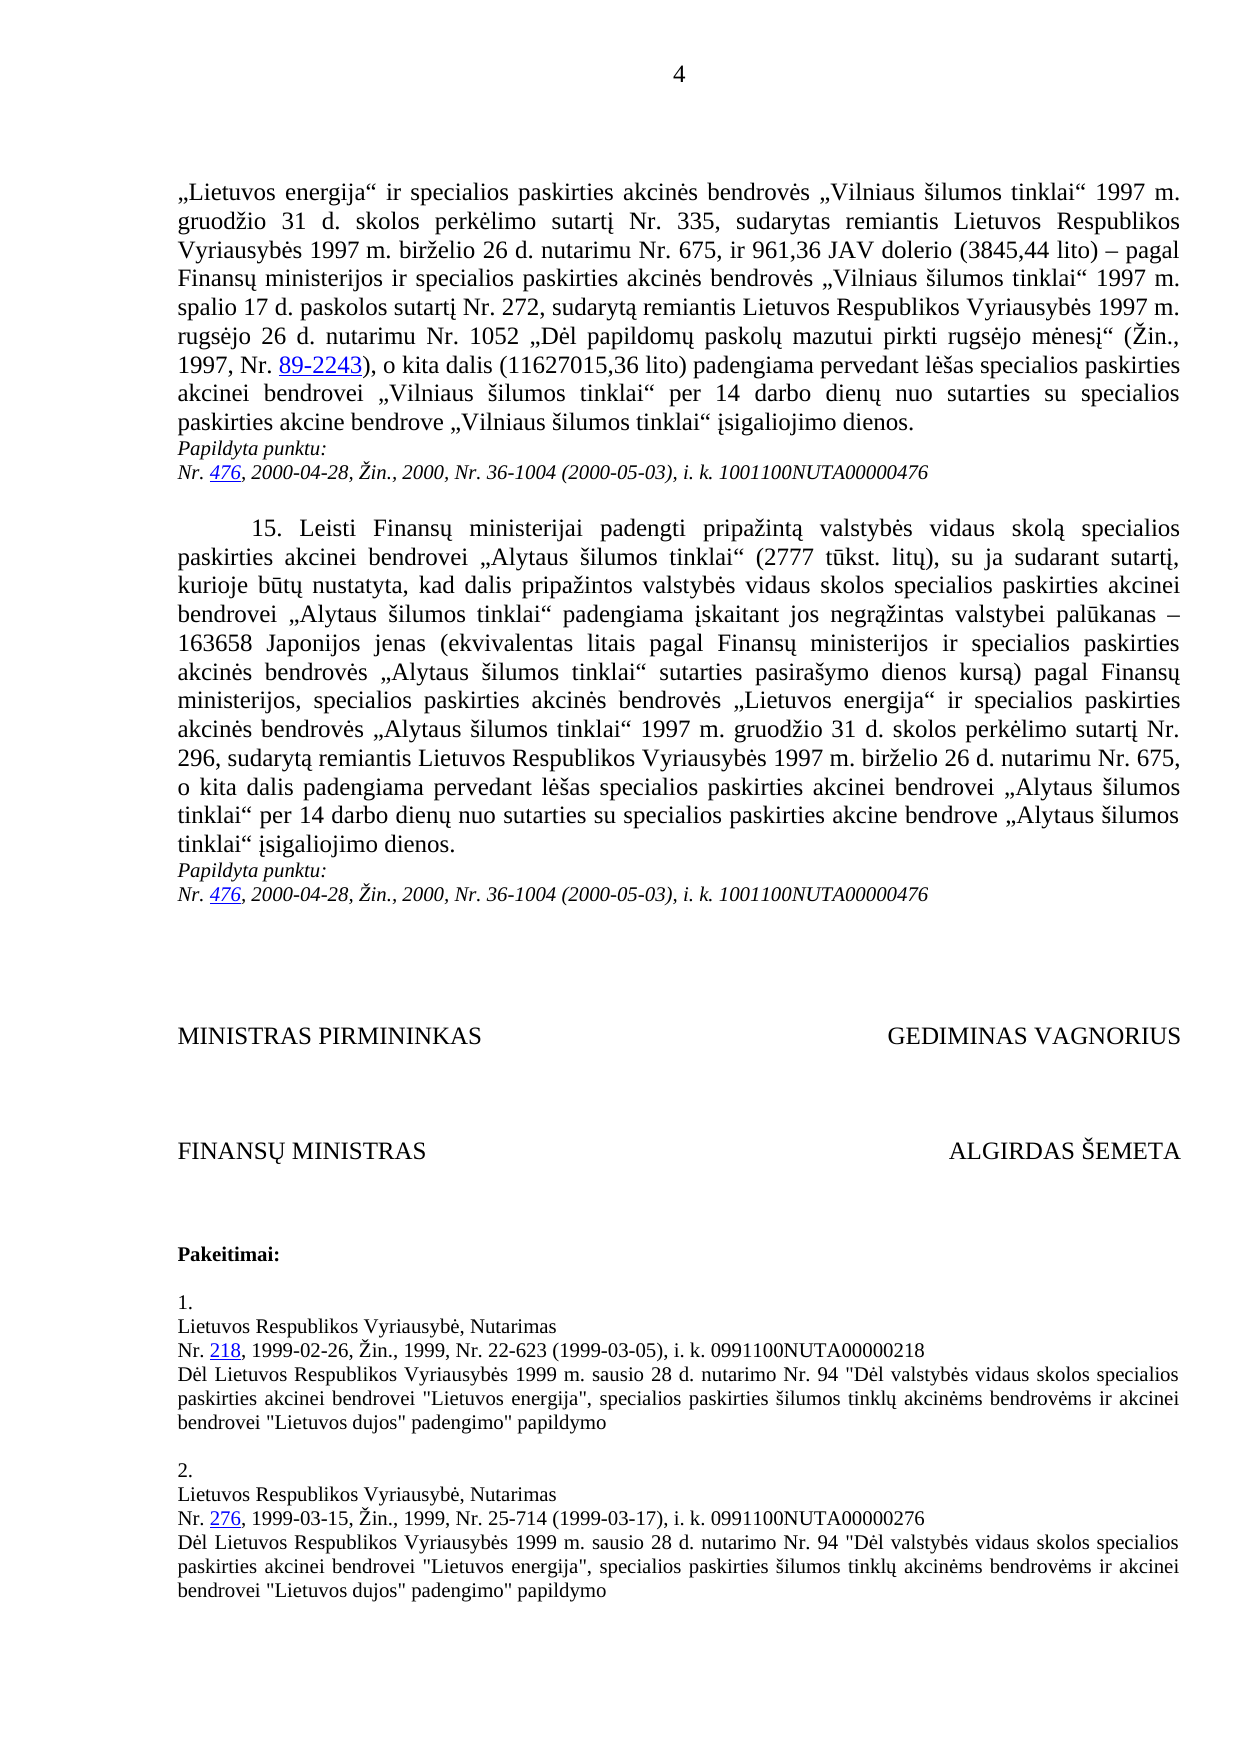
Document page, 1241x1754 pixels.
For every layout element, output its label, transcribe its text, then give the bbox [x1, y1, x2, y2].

text Papildyta punktu: [177, 858, 1181, 882]
text FINANSŲ MINISTRAS ALGIRDAS ŠEMETA [177, 1136, 1181, 1165]
text 15. Leisti Finansų ministerijai padengti pripažintą valstybės vidaus skolą specialios paskirties akcinei bendrovei „Alytaus šilumos tinklai“ (2777 tūkst. litų), su ja sudarant sutartį, kurioje būtų nustatyta, kad dalis pripažintos valstybės vidaus skolos specialios paskirties akcinei bendrovei „Alytaus šilumos tinklai“ padengiama įskaitant jos negrąžintas valstybei palūkanas – 163658 Japonijos jenas (ekvivalentas litais pagal Finansų ministerijos ir specialios paskirties akcinės bendrovės „Alytaus šilumos tinklai“ sutarties pasirašymo dienos kursą) pagal Finansų ministerijos, specialios paskirties akcinės bendrovės „Lietuvos energija“ ir specialios paskirties akcinės bendrovės „Alytaus šilumos tinklai“ 1997 m. gruodžio 31 d. skolos perkėlimo sutartį Nr. 296, sudarytą remiantis Lietuvos Respublikos Vyriausybės 1997 m. birželio 26 d. nutarimu Nr. 675, o kita dalis padengiama pervedant lėšas specialios paskirties akcinei bendrovei „Alytaus šilumos tinklai“ per 14 darbo dienų nuo sutarties su specialios paskirties akcine bendrove „Alytaus šilumos tinklai“ įsigaliojimo dienos. [177, 513, 1181, 858]
text Nr. 476, 2000-04-28, Žin., 2000, Nr. 36-1004 (2000-05-03), i. k. 1001100NUTA00000476 [177, 460, 1181, 484]
text „Lietuvos energija“ ir specialios paskirties akcinės bendrovės „Vilniaus šilumos tinklai“ 1997 m. gruodžio 31 d. skolos perkėlimo sutartį Nr. 335, sudarytas remiantis Lietuvos Respublikos Vyriausybės 1997 m. birželio 26 d. nutarimu Nr. 675, ir 961,36 JAV dolerio (3845,44 lito) – pagal Finansų ministerijos ir specialios paskirties akcinės bendrovės „Vilniaus šilumos tinklai“ 1997 m. spalio 17 d. paskolos sutartį Nr. 272, sudarytą remiantis Lietuvos Respublikos Vyriausybės 1997 m. rugsėjo 26 d. nutarimu Nr. 1052 „Dėl papildomų paskolų mazutui pirkti rugsėjo mėnesį“ (Žin., 1997, Nr. 89-2243), o kita dalis (11627015,36 lito) padengiama pervedant lėšas specialios paskirties akcinei bendrovei „Vilniaus šilumos tinklai“ per 14 darbo dienų nuo sutarties su specialios paskirties akcine bendrove „Vilniaus šilumos tinklai“ įsigaliojimo dienos. [177, 177, 1181, 436]
text Nr. 276, 1999-03-15, Žin., 1999, Nr. 25-714 (1999-03-17), i. k. 0991100NUTA00000276 [177, 1506, 1181, 1530]
text Pakeitimai: [177, 1242, 1181, 1266]
text Dėl Lietuvos Respublikos Vyriausybės 1999 m. sausio 28 d. nutarimo Nr. 94 "Dėl valstybės vidaus skolos specialios paskirties akcinei bendrovei "Lietuvos energija", specialios paskirties šilumos tinklų akcinėms bendrovėms ir akcinei bendrovei "Lietuvos dujos" padengimo" papildymo [177, 1530, 1181, 1602]
text Dėl Lietuvos Respublikos Vyriausybės 1999 m. sausio 28 d. nutarimo Nr. 94 "Dėl valstybės vidaus skolos specialios paskirties akcinei bendrovei "Lietuvos energija", specialios paskirties šilumos tinklų akcinėms bendrovėms ir akcinei bendrovei "Lietuvos dujos" padengimo" papildymo [177, 1362, 1181, 1434]
text 1. [177, 1290, 1181, 1314]
text Lietuvos Respublikos Vyriausybė, Nutarimas [177, 1482, 1181, 1506]
text Nr. 218, 1999-02-26, Žin., 1999, Nr. 22-623 (1999-03-05), i. k. 0991100NUTA00000218 [177, 1338, 1181, 1362]
text Nr. 476, 2000-04-28, Žin., 2000, Nr. 36-1004 (2000-05-03), i. k. 1001100NUTA00000476 [177, 882, 1181, 906]
text Lietuvos Respublikos Vyriausybė, Nutarimas [177, 1314, 1181, 1338]
text 2. [177, 1458, 1181, 1482]
text MINISTRAS PIRMININKAS GEDIMINAS VAGNORIUS [177, 1021, 1181, 1050]
text Papildyta punktu: [177, 436, 1181, 460]
